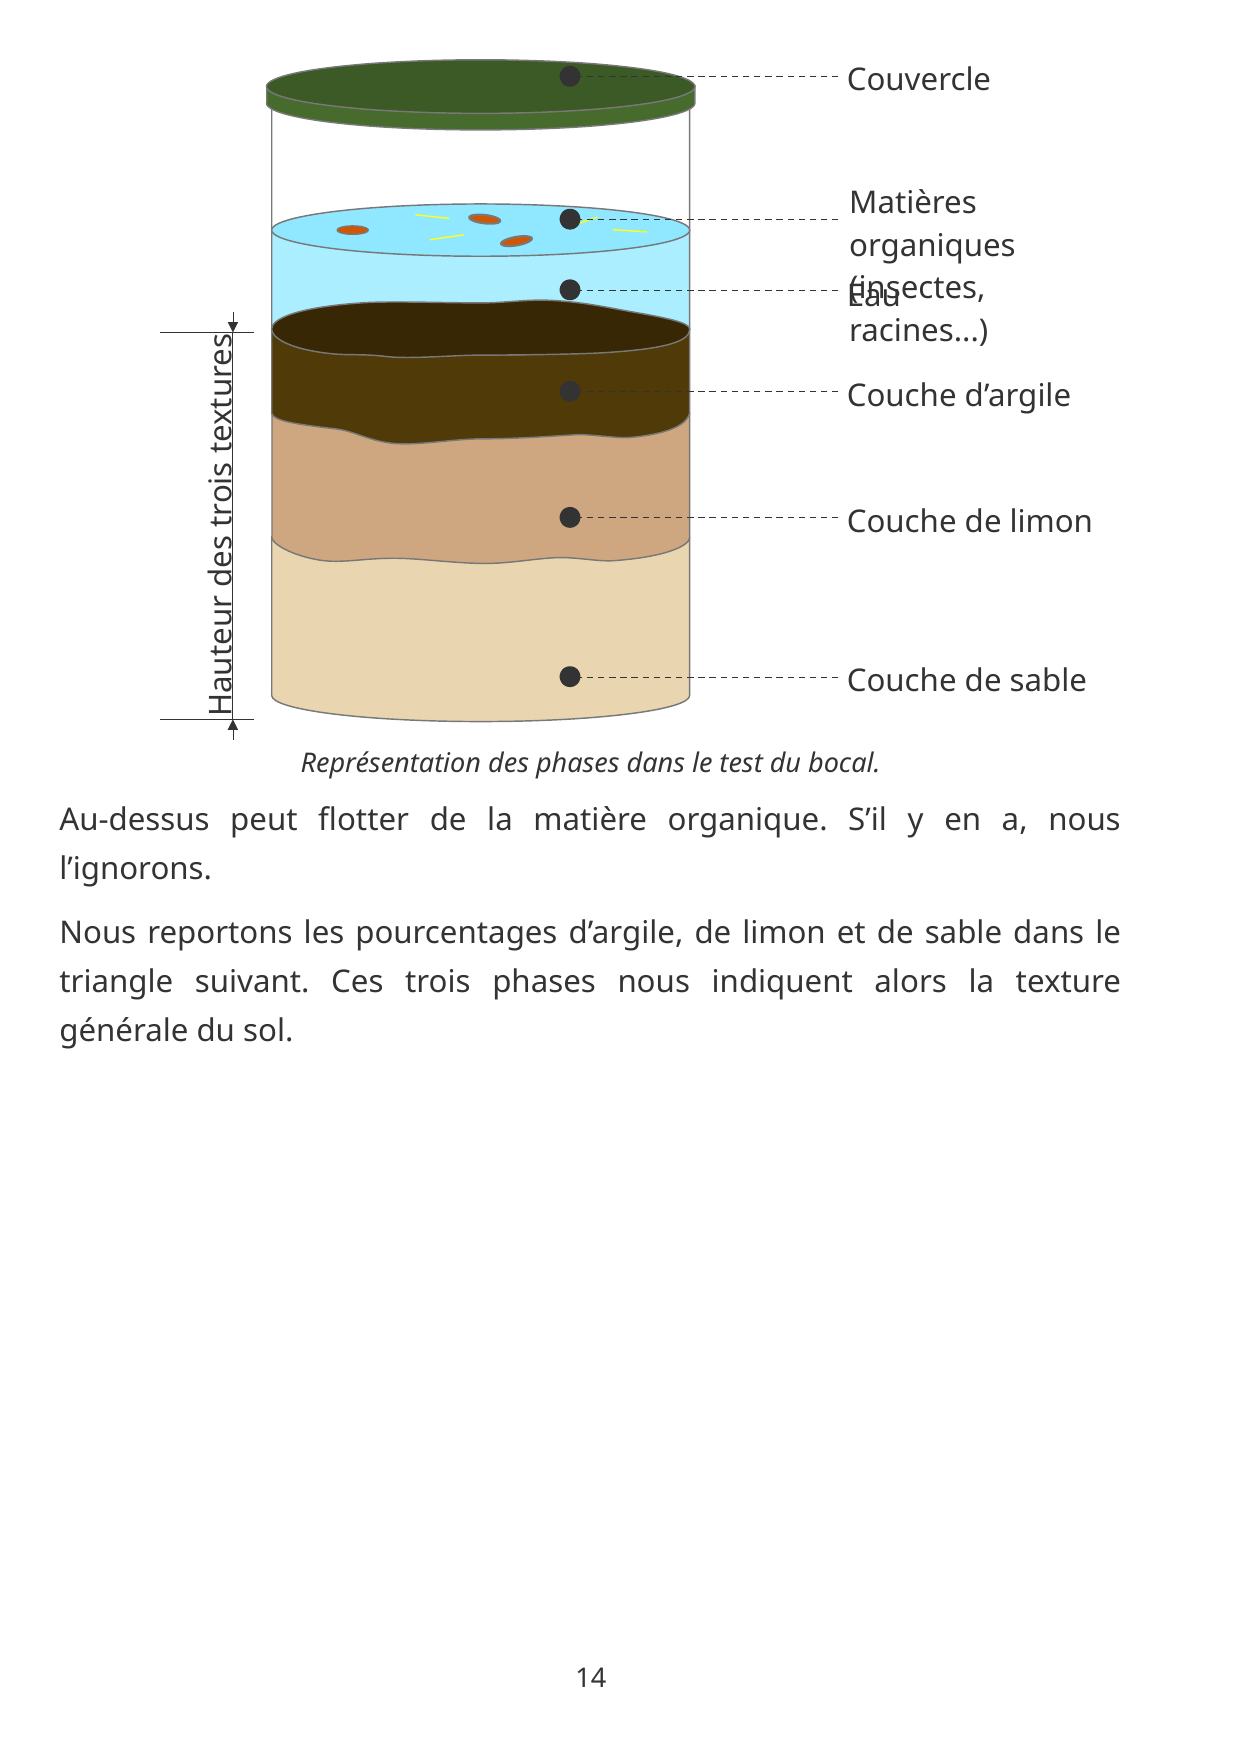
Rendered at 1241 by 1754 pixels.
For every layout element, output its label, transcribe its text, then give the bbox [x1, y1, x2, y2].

text Représentation des phases dans le test du bocal. [59, 743, 1122, 780]
text Au-dessus peut flotter de la matière organique. S’il y en a, nous l’ignorons. [59, 797, 1122, 889]
text Nous reportons les pourcentages d’argile, de limon et de sable dans le triangle suivant. Ces trois phases nous indiquent alors la texture générale du sol. [59, 910, 1122, 1050]
